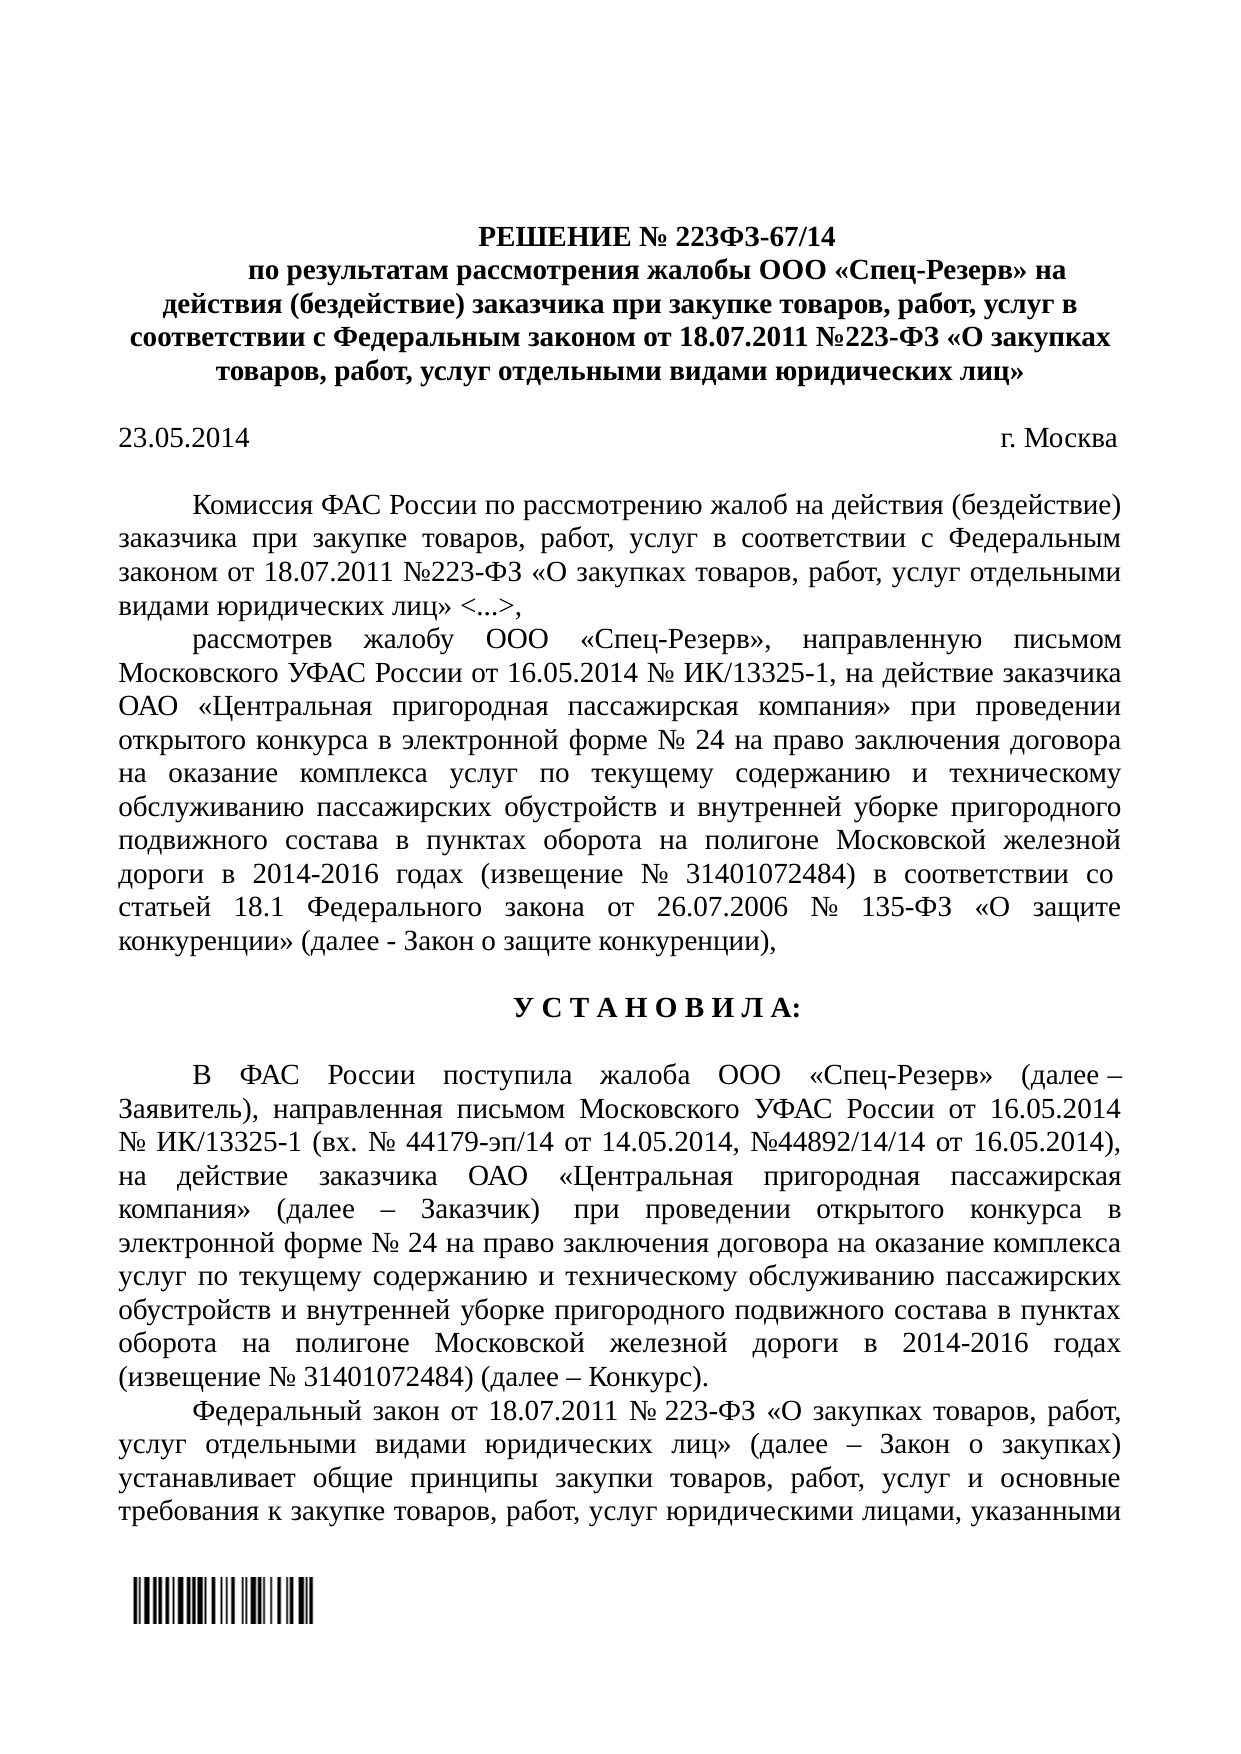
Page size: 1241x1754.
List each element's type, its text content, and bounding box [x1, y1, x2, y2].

text Федеральный закон от 18.07.2011 № 223-ФЗ «О закупках товаров, работ, услуг отдельными видами юридических лиц» (далее – Закон о закупках) устанавливает общие принципы закупки товаров, работ, услуг и основные требования к закупке товаров, работ, услуг юридическими лицами, указанными [118, 1393, 1122, 1527]
text 23.05.2014 г. Москва [118, 420, 1122, 453]
text У С Т А Н О В И Л А: [118, 990, 1122, 1024]
text РЕШЕНИЕ № 223ФЗ-67/14 [118, 219, 1122, 252]
text рассмотрев жалобу ООО «Спец-Резерв», направленную письмом Московского УФАС России от 16.05.2014 № ИК/13325-1, на действие заказчика ОАО «Центральная пригородная пассажирская компания» при проведении открытого конкурса в электронной форме № 24 на право заключения договора на оказание комплекса услуг по текущему содержанию и техническому обслуживанию пассажирских обустройств и внутренней уборке пригородного подвижного состава в пунктах оборота на полигоне Московской железной дороги в 2014-2016 годах (извещение № 31401072484) в соответствии со статьей 18.1 Федерального закона от 26.07.2006 № 135-ФЗ «О защите конкуренции» (далее - Закон о защите конкуренции), [118, 621, 1122, 957]
text В ФАС России поступила жалоба ООО «Спец-Резерв» (далее – Заявитель), направленная письмом Московского УФАС России от 16.05.2014 № ИК/13325-1 (вх. № 44179-эп/14 от 14.05.2014, №44892/14/14 от 16.05.2014), на действие заказчика ОАО «Центральная пригородная пассажирская компания» (далее – Заказчик) при проведении открытого конкурса в электронной форме № 24 на право заключения договора на оказание комплекса услуг по текущему содержанию и техническому обслуживанию пассажирских обустройств и внутренней уборке пригородного подвижного состава в пунктах оборота на полигоне Московской железной дороги в 2014-2016 годах (извещение № 31401072484) (далее – Конкурс). [118, 1057, 1122, 1393]
text Комиссия ФАС России по рассмотрению жалоб на действия (бездействие) заказчика при закупке товаров, работ, услуг в соответствии с Федеральным законом от 18.07.2011 №223-ФЗ «О закупках товаров, работ, услуг отдельными видами юридических лиц» <...>, [118, 487, 1122, 621]
picture [118, 1577, 331, 1624]
text по результатам рассмотрения жалобы ООО «Спец-Резерв» на действия (бездействие) заказчика при закупке товаров, работ, услуг в соответствии с Федеральным законом от 18.07.2011 №223-ФЗ «О закупках товаров, работ, услуг отдельными видами юридических лиц» [118, 252, 1122, 386]
